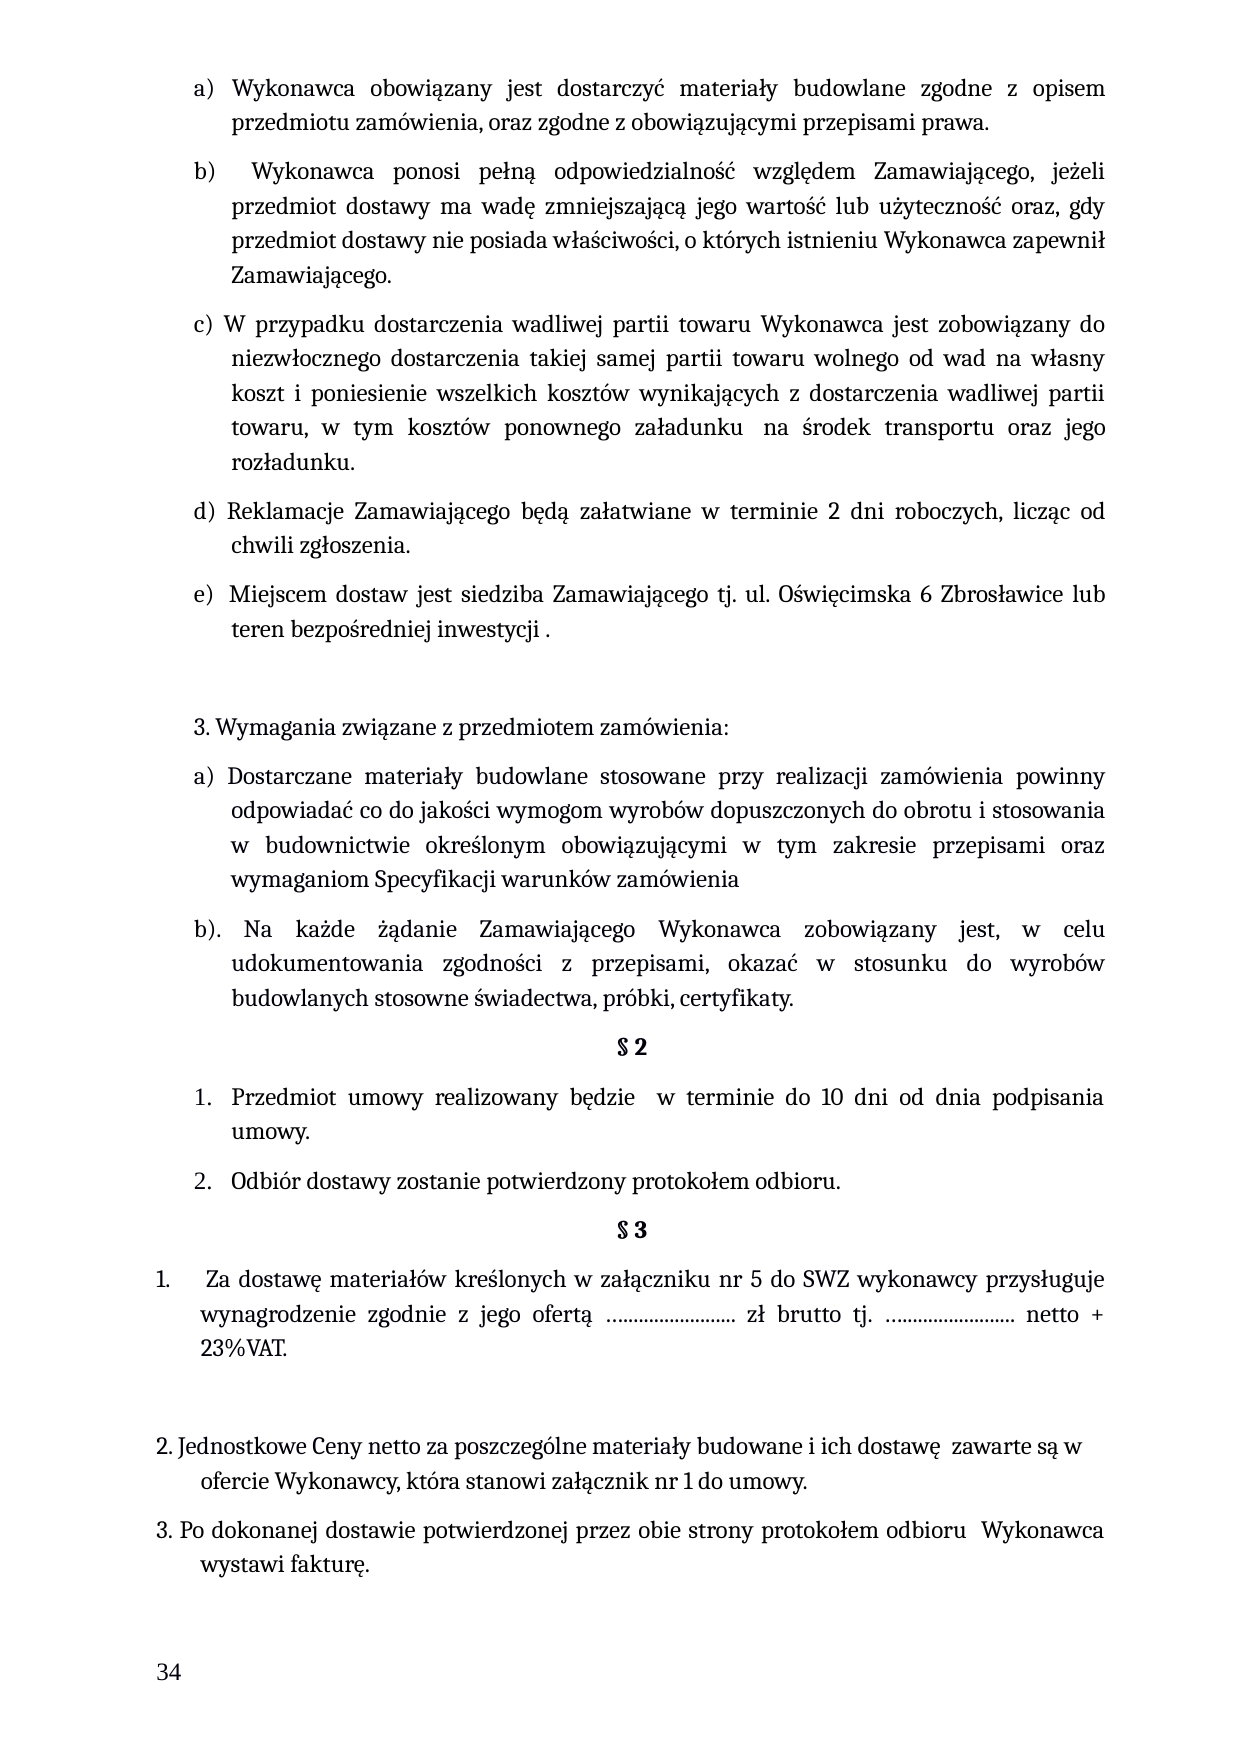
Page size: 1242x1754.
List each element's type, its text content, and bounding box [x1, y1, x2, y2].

text 1. Za dostawę materiałów kreślonych w załączniku nr 5 do SWZ wykonawcy przysługuje wynagrodzenie zgodnie z jego ofertą …...................... zł brutto tj. …...................... netto + 23%VAT. [156, 1265, 1106, 1363]
text § 3 [156, 1216, 1106, 1245]
text b) Wykonawca ponosi pełną odpowiedzialność względem Zamawiającego, jeżeli przedmiot dostawy ma wadę zmniejszającą jego wartość lub użyteczność oraz, gdy przedmiot dostawy nie posiada właściwości, o których istnieniu Wykonawca zapewnił Zamawiającego. [194, 157, 1106, 289]
list Przedmiot umowy realizowany będzie w terminie do 10 dni od dnia podpisania umowy. [194, 1082, 1106, 1146]
text a) Wykonawca obowiązany jest dostarczyć materiały budowlane zgodne z opisem przedmiotu zamówienia, oraz zgodne z obowiązującymi przepisami prawa. [194, 74, 1106, 137]
text a) Dostarczane materiały budowlane stosowane przy realizacji zamówienia powinny odpowiadać co do jakości wymogom wyrobów dopuszczonych do obrotu i stosowania w budownictwie określonym obowiązującymi w tym zakresie przepisami oraz wymaganiom Specyfikacji warunków zamówienia [194, 762, 1106, 894]
text e) Miejscem dostaw jest siedziba Zamawiającego tj. ul. Oświęcimska 6 Zbrosławice lub teren bezpośredniej inwestycji . [194, 580, 1106, 643]
text 3. Wymagania związane z przedmiotem zamówienia: [194, 713, 1106, 742]
list Odbiór dostawy zostanie potwierdzony protokołem odbioru. [194, 1166, 1106, 1196]
text c) W przypadku dostarczenia wadliwej partii towaru Wykonawca jest zobowiązany do niezwłocznego dostarczenia takiej samej partii towaru wolnego od wad na własny koszt i poniesienie wszelkich kosztów wynikających z dostarczenia wadliwej partii towaru, w tym kosztów ponownego załadunku na środek transportu oraz jego rozładunku. [194, 310, 1106, 476]
text d) Reklamacje Zamawiającego będą załatwiane w terminie 2 dni roboczych, licząc od chwili zgłoszenia. [194, 497, 1106, 560]
text 2. Jednostkowe Ceny netto za poszczególne materiały budowane i ich dostawę zawarte są w ofercie Wykonawcy, która stanowi załącznik nr 1 do umowy. [156, 1432, 1106, 1495]
text b). Na każde żądanie Zamawiającego Wykonawca zobowiązany jest, w celu udokumentowania zgodności z przepisami, okazać w stosunku do wyrobów budowlanych stosowne świadectwa, próbki, certyfikaty. [194, 914, 1106, 1012]
text § 2 [156, 1032, 1106, 1061]
text 3. Po dokonanej dostawie potwierdzonej przez obie strony protokołem odbioru Wykonawca wystawi fakturę. [156, 1516, 1106, 1579]
